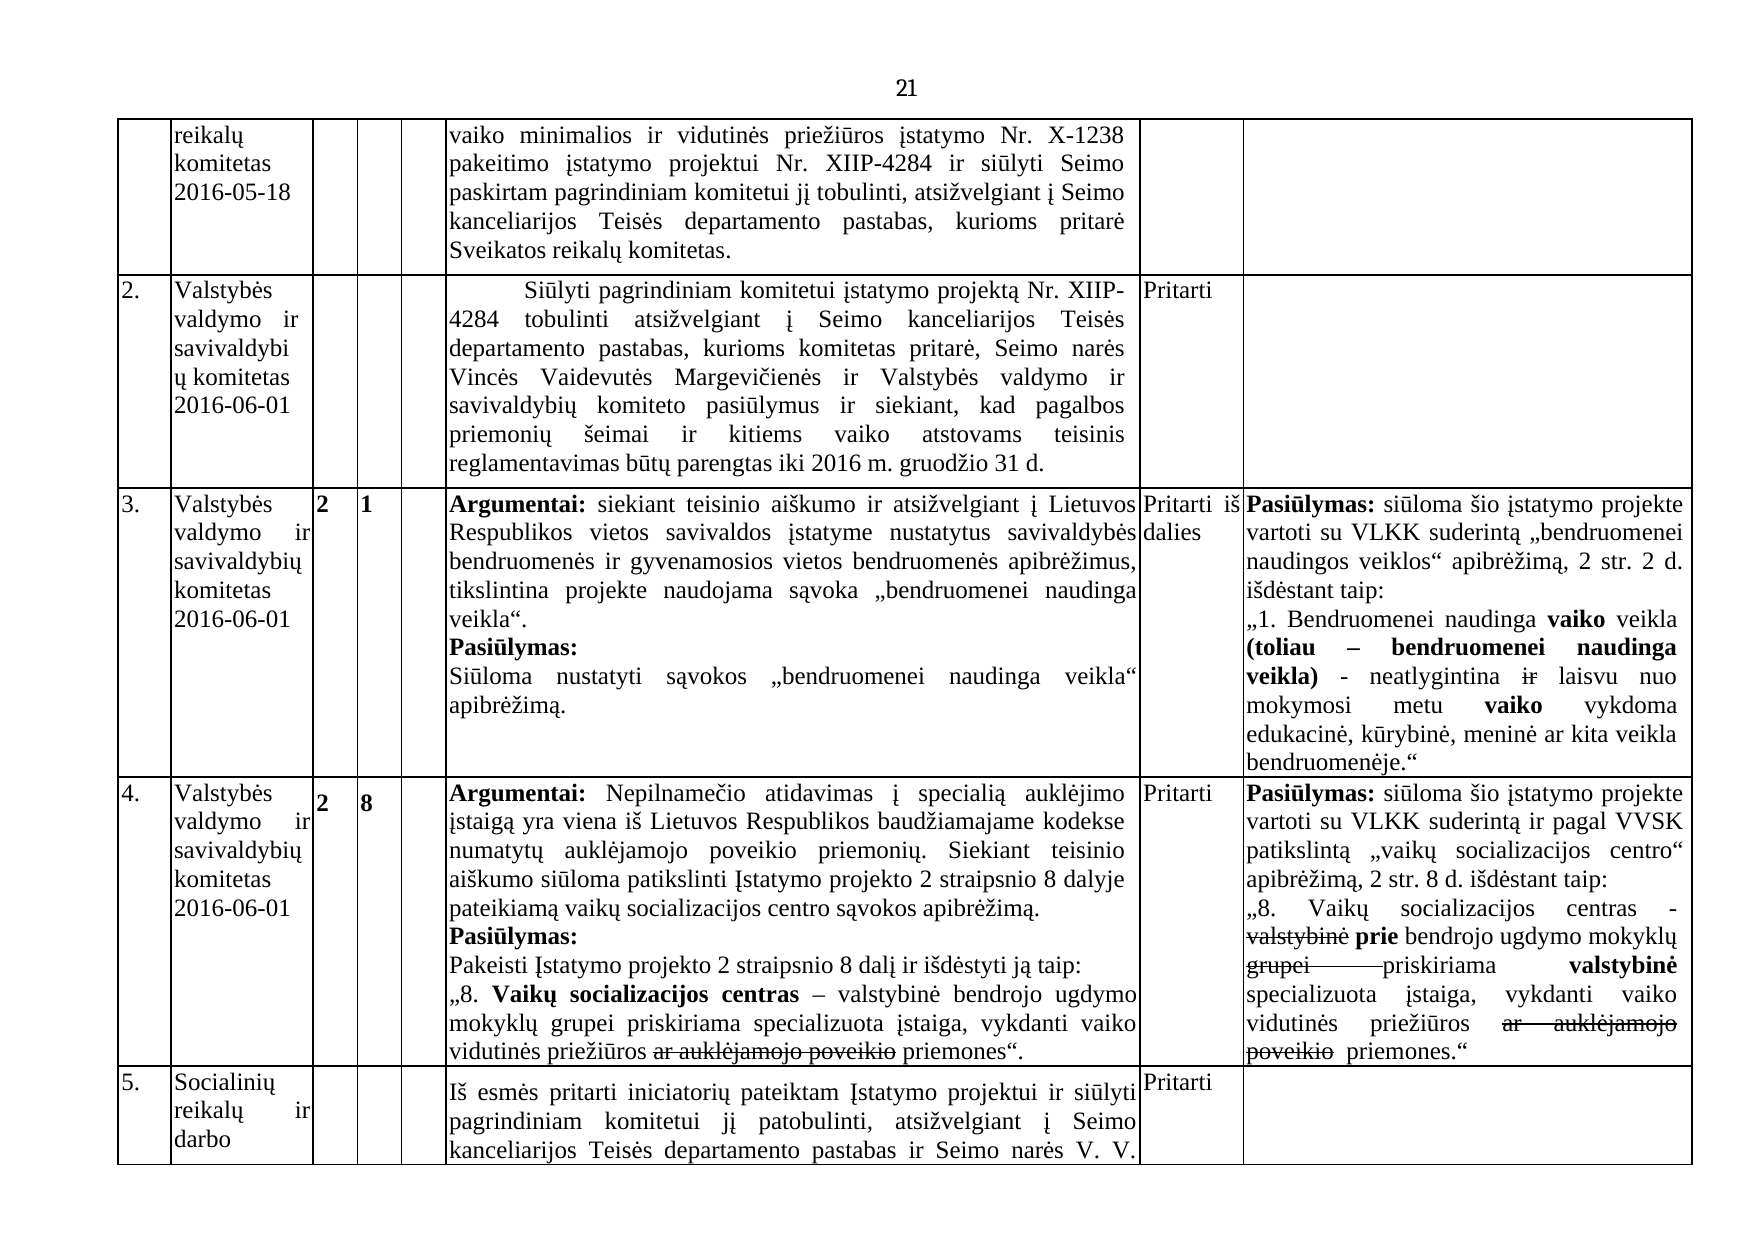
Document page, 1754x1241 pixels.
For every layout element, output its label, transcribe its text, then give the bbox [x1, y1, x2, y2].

table_cell Pasiūlymas: siūloma šio įstatymo projekte vartoti su VLKK suderintą „bendruomenei naudingos veiklos“ apibrėžimą, 2 str. 2 d. išdėstant taip: „1. Bendruomenei naudinga vaiko veikla (toliau – bendruomenei naudinga veikla) - neatlygintina ir laisvu nuo mokymosi metu vaiko vykdoma edukacinė, kūrybinė, meninė ar kita veikla bendruomenėje.“ [1244, 489, 1691, 776]
table_cell [314, 120, 357, 274]
table_cell Pasiūlymas: siūloma šio įstatymo projekte vartoti su VLKK suderintą ir pagal VVSK patikslintą „vaikų socializacijos centro“ apibrėžimą, 2 str. 8 d. išdėstant taip: „8. Vaikų socializacijos centras - valstybinė prie bendrojo ugdymo mokyklų grupei priskiriama valstybinė specializuota įstaiga, vykdanti vaiko vidutinės priežiūros ar auklėjamojo poveikio priemones.“ [1244, 778, 1691, 1065]
table_cell 4. [119, 778, 170, 1065]
table_cell Valstybės valdymo ir savivaldybių komitetas 2016-06-01 [172, 489, 312, 776]
table_cell Argumentai: siekiant teisinio aiškumo ir atsižvelgiant į Lietuvos Respublikos vietos savivaldos įstatyme nustatytus savivaldybės bendruomenės ir gyvenamosios vietos bendruomenės apibrėžimus, tikslintina projekte naudojama sąvoka „bendruomenei naudinga veikla“. Pasiūlymas: Siūloma nustatyti sąvokos „bendruomenei naudinga veikla“ apibrėžimą. [447, 489, 1139, 776]
table_cell [1141, 120, 1243, 274]
table_cell Socialinių reikalų ir darbo [172, 1067, 312, 1163]
table_cell [402, 489, 445, 776]
table_cell reikalų komitetas 2016-05-18 [172, 120, 312, 274]
table_cell [119, 120, 170, 274]
table_cell Pritarti [1141, 778, 1243, 1065]
table_cell [402, 120, 445, 274]
table_cell Valstybės valdymo ir savivaldybių komitetas 2016-06-01 [172, 276, 312, 487]
table_cell [402, 1067, 445, 1163]
table_cell Pritarti iš dalies [1141, 489, 1243, 776]
table_cell 5. [119, 1067, 170, 1163]
table_cell [358, 120, 401, 274]
table_cell Pritarti [1141, 1067, 1243, 1163]
table_cell 1 [358, 489, 401, 776]
table_cell Siūlyti pagrindiniam komitetui įstatymo projektą Nr. XIIP-4284 tobulinti atsižvelgiant į Seimo kanceliarijos Teisės departamento pastabas, kurioms komitetas pritarė, Seimo narės Vincės Vaidevutės Margevičienės ir Valstybės valdymo ir savivaldybių komiteto pasiūlymus ir siekiant, kad pagalbos priemonių šeimai ir kitiems vaiko atstovams teisinis reglamentavimas būtų parengtas iki 2016 m. gruodžio 31 d. [447, 276, 1139, 487]
table_cell 2 [314, 489, 357, 776]
table_cell [358, 276, 401, 487]
table_cell [314, 1067, 357, 1163]
table_cell Pritarti [1141, 276, 1243, 487]
table_cell Argumentai: Nepilnamečio atidavimas į specialią auklėjimo įstaigą yra viena iš Lietuvos Respublikos baudžiamajame kodekse numatytų auklėjamojo poveikio priemonių. Siekiant teisinio aiškumo siūloma patikslinti Įstatymo projekto 2 straipsnio 8 dalyje pateikiamą vaikų socializacijos centro sąvokos apibrėžimą. Pasiūlymas: Pakeisti Įstatymo projekto 2 straipsnio 8 dalį ir išdėstyti ją taip: „8. Vaikų socializacijos centras – valstybinė bendrojo ugdymo mokyklų grupei priskiriama specializuota įstaiga, vykdanti vaiko vidutinės priežiūros ar auklėjamojo poveikio priemones“. [447, 778, 1139, 1065]
table_cell Valstybės valdymo ir savivaldybių komitetas 2016-06-01 [172, 778, 312, 1065]
table_cell [402, 276, 445, 487]
table_cell [1244, 1067, 1691, 1163]
table_cell [1244, 276, 1691, 487]
table_cell [358, 1067, 401, 1163]
table_cell Iš esmės pritarti iniciatorių pateiktam Įstatymo projektui ir siūlyti pagrindiniam komitetui jį patobulinti, atsižvelgiant į Seimo kanceliarijos Teisės departamento pastabas ir Seimo narės V. V. [447, 1067, 1139, 1163]
table_cell 2. [119, 276, 170, 487]
table_cell [1244, 120, 1691, 274]
table_cell [402, 778, 445, 1065]
table_cell [314, 276, 357, 487]
table_cell vaiko minimalios ir vidutinės priežiūros įstatymo Nr. X-1238 pakeitimo įstatymo projektui Nr. XIIP-4284 ir siūlyti Seimo paskirtam pagrindiniam komitetui jį tobulinti, atsižvelgiant į Seimo kanceliarijos Teisės departamento pastabas, kurioms pritarė Sveikatos reikalų komitetas. [447, 120, 1139, 274]
table_cell 8 [358, 778, 401, 1065]
table_cell 2 [314, 778, 357, 1065]
table_cell 3. [119, 489, 170, 776]
